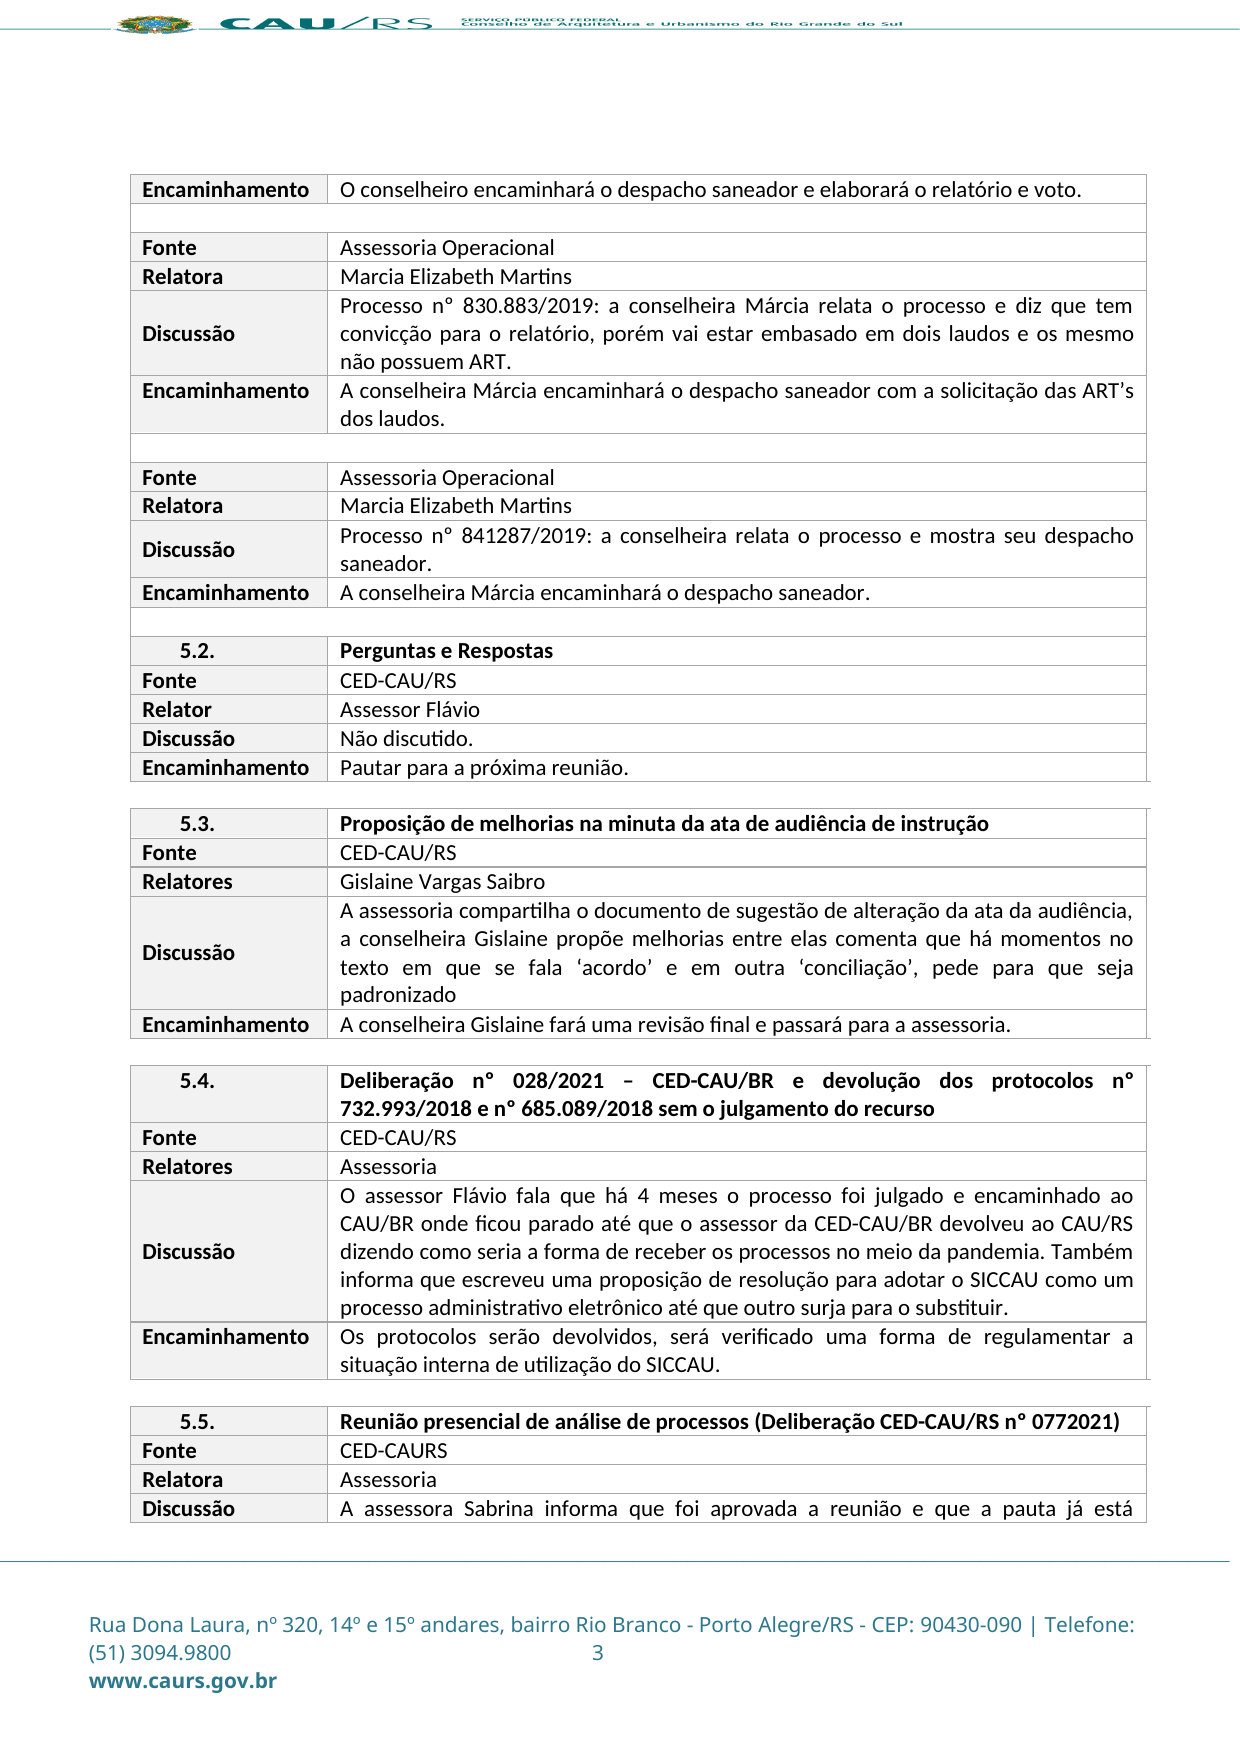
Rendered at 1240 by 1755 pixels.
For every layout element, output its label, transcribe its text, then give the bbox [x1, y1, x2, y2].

table_cell Discussão [131, 897, 327, 1009]
table_cell [1147, 1464, 1151, 1493]
table_cell [1147, 577, 1151, 607]
table_cell Assessoria [328, 1465, 1146, 1493]
table_cell O conselheiro encaminhará o despacho saneador e elaborará o relatório e voto. [328, 175, 1146, 203]
table_cell Assessoria Operacional [328, 463, 1146, 491]
table_cell Fonte [131, 463, 327, 491]
table_cell [1147, 375, 1151, 432]
table_cell Encaminhamento [131, 376, 327, 432]
table_cell [131, 809, 327, 837]
table_cell [1147, 896, 1151, 1009]
table_cell [1147, 520, 1151, 577]
table_cell [1147, 1122, 1151, 1151]
table_cell [1147, 1407, 1151, 1435]
table_cell Relator [131, 695, 327, 723]
table_cell Encaminhamento [131, 175, 327, 203]
table_cell [1147, 694, 1151, 723]
table_cell [136, 782, 1151, 808]
table_cell [1147, 1009, 1151, 1038]
table_cell O assessor Flávio fala que há 4 meses o processo foi julgado e encaminhado ao CAU/BR onde ficou parado até que o assessor da CED-CAU/BR devolveu ao CAU/RS dizendo como seria a forma de receber os processos no meio da pandemia. Também informa que escreveu uma proposição de resolução para adotar o SICCAU como um processo administrativo eletrônico até que outro surja para o substituir. [328, 1181, 1146, 1321]
table_cell Deliberação nº 028/2021 – CED-CAU/BR e devolução dos protocolos nº 732.993/2018 e nº 685.089/2018 sem o julgamento do recurso [328, 1066, 1146, 1122]
table_cell Encaminhamento [131, 578, 327, 607]
table_cell [1147, 290, 1151, 375]
table_cell [131, 782, 136, 808]
table_cell Processo nº 841287/2019: a conselheira relata o processo e mostra seu despacho saneador. [328, 521, 1146, 577]
table_cell Processo nº 830.883/2019: a conselheira Márcia relata o processo e diz que tem convicção para o relatório, porém vai estar embasado em dois laudos e os mesmo não possuem ART. [328, 291, 1146, 375]
table_cell [1147, 232, 1151, 261]
table_cell Fonte [131, 1436, 327, 1464]
table_cell [1147, 1493, 1151, 1522]
table_cell Relatores [131, 868, 327, 896]
table_cell Assessoria [328, 1152, 1146, 1180]
table_cell Relatora [131, 262, 327, 290]
table_cell A conselheira Márcia encaminhará o despacho saneador com a solicitação das ART’s dos laudos. [328, 376, 1146, 432]
table_cell [131, 1039, 136, 1065]
table_cell Fonte [131, 839, 327, 866]
table_cell Marcia Elizabeth Martins [328, 492, 1146, 520]
table_cell Gislaine Vargas Saibro [328, 868, 1146, 896]
table_cell CED-CAU/RS [328, 1123, 1146, 1151]
table_cell Perguntas e Respostas [328, 637, 1146, 665]
table_cell [1147, 1180, 1151, 1321]
table_cell [1147, 752, 1151, 781]
table_cell CED-CAU/RS [328, 666, 1146, 694]
table_cell [131, 434, 1146, 462]
table_cell [131, 204, 1146, 232]
table_cell Encaminhamento [131, 753, 327, 781]
table_cell [131, 1380, 136, 1406]
table_cell Pautar para a próxima reunião. [328, 753, 1146, 781]
table_cell [1147, 636, 1151, 665]
table_cell Não discutido. [328, 724, 1146, 752]
table_cell CED-CAURS [328, 1436, 1146, 1464]
table_cell A conselheira Gislaine fará uma revisão final e passará para a assessoria. [328, 1010, 1146, 1038]
table_cell [1147, 809, 1151, 837]
table_cell [1147, 203, 1151, 232]
table_cell [1147, 1151, 1151, 1180]
table_cell [1147, 462, 1151, 491]
table_cell [1147, 1321, 1151, 1378]
table_cell Assessoria Operacional [328, 233, 1146, 261]
table_cell [1147, 261, 1151, 290]
table_cell [136, 1039, 1151, 1065]
table_cell [1147, 491, 1151, 520]
table_cell [1147, 866, 1151, 896]
table_cell Discussão [131, 1494, 327, 1522]
table_cell Discussão [131, 521, 327, 577]
table_cell A assessora Sabrina informa que foi aprovada a reunião e que a pauta já está [328, 1494, 1146, 1522]
table_cell Marcia Elizabeth Martins [328, 262, 1146, 290]
table_cell Encaminhamento [131, 1323, 327, 1378]
table_cell [1147, 723, 1151, 752]
table_cell A assessoria compartilha o documento de sugestão de alteração da ata da audiência, a conselheira Gislaine propõe melhorias entre elas comenta que há momentos no texto em que se fala ‘acordo’ e em outra ‘conciliação’, pede para que seja padronizado [328, 897, 1146, 1009]
table_cell [1147, 433, 1151, 462]
table_cell A conselheira Márcia encaminhará o despacho saneador. [328, 578, 1146, 607]
table_cell [131, 1066, 327, 1122]
table_cell Relatora [131, 492, 327, 520]
table_cell Reunião presencial de análise de processos (Deliberação CED-CAU/RS nº 0772021) [328, 1407, 1146, 1435]
table_cell Discussão [131, 1181, 327, 1321]
table_cell [131, 1407, 327, 1435]
table_cell Os protocolos serão devolvidos, será verificado uma forma de regulamentar a situação interna de utilização do SICCAU. [328, 1323, 1146, 1378]
table_cell Fonte [131, 666, 327, 694]
table_cell Assessor Flávio [328, 695, 1146, 723]
table_cell [131, 608, 1146, 636]
table_cell Fonte [131, 233, 327, 261]
table_cell Relatores [131, 1152, 327, 1180]
table_cell CED-CAU/RS [328, 839, 1146, 866]
table_cell Fonte [131, 1123, 327, 1151]
table_cell Discussão [131, 291, 327, 375]
table_cell [136, 1380, 1151, 1406]
table_cell Discussão [131, 724, 327, 752]
table_cell [1147, 1435, 1151, 1464]
table_cell Proposição de melhorias na minuta da ata de audiência de instrução [328, 809, 1146, 837]
table_cell [1147, 838, 1151, 866]
table_cell [1147, 174, 1151, 203]
table_cell [1147, 607, 1151, 636]
table_cell [1147, 1066, 1151, 1122]
table_cell Encaminhamento [131, 1010, 327, 1038]
table_cell Relatora [131, 1465, 327, 1493]
table_cell [1147, 665, 1151, 694]
table_cell [131, 637, 327, 665]
